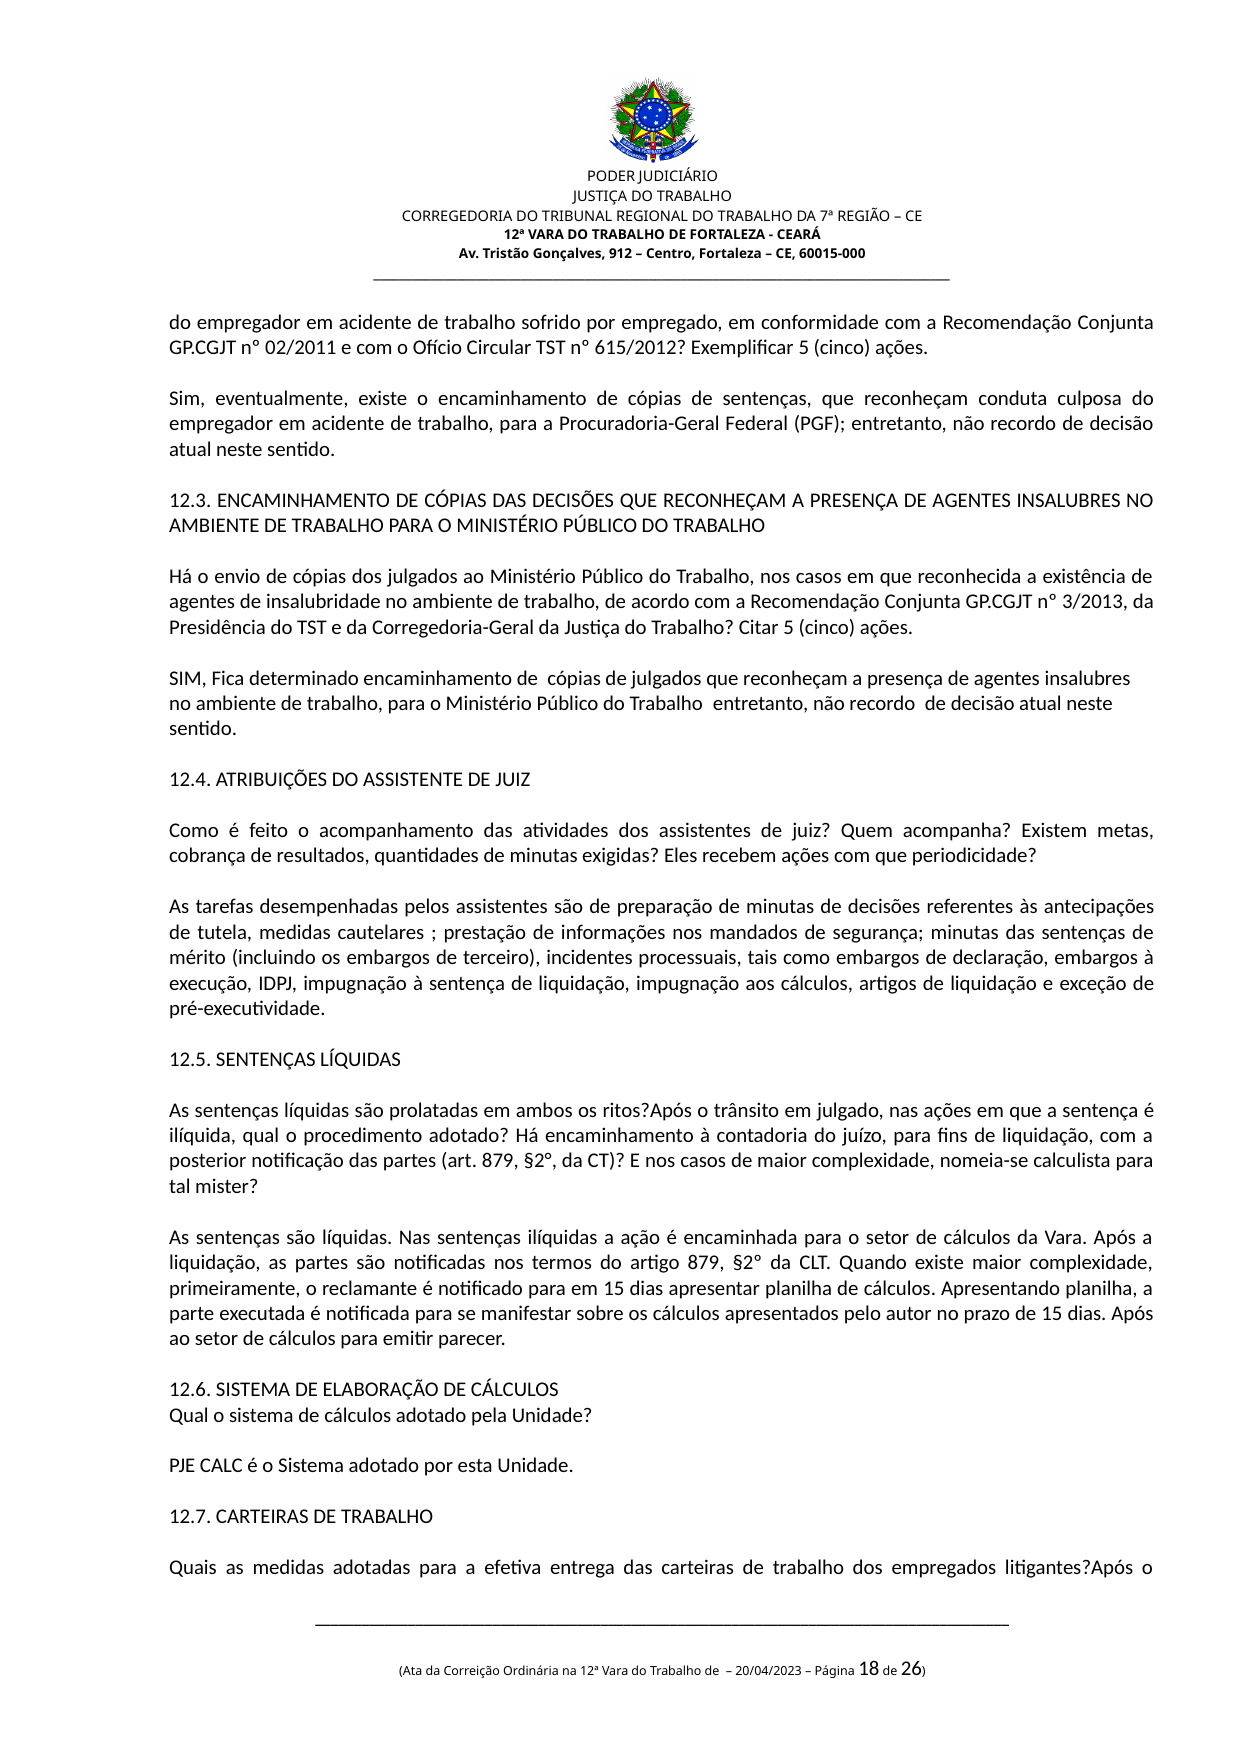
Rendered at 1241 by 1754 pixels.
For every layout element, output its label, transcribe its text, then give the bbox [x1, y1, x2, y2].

text Quais as medidas adotadas para a efetiva entrega das carteiras de trabalho dos empregados litigantes?Após o [169, 1554, 1155, 1580]
text 12.5. SENTENÇAS LÍQUIDAS [169, 1046, 1155, 1071]
text Qual o sistema de cálculos adotado pela Unidade? [169, 1402, 1155, 1427]
text 12.4. ATRIBUIÇÕES DO ASSISTENTE DE JUIZ [169, 766, 1155, 792]
text 12.3. ENCAMINHAMENTO DE CÓPIAS DAS DECISÕES QUE RECONHEÇAM A PRESENÇA DE AGENTES INSALUBRES NO AMBIENTE DE TRABALHO PARA O MINISTÉRIO PÚBLICO DO TRABALHO [169, 487, 1155, 538]
picture [604, 75, 700, 164]
text Como é feito o acompanhamento das atividades dos assistentes de juiz? Quem acompanha? Existem metas, cobrança de resultados, quantidades de minutas exigidas? Eles recebem ações com que periodicidade? [169, 817, 1155, 868]
text do empregador em acidente de trabalho sofrido por empregado, em conformidade com a Recomendação Conjunta GP.CGJT nº 02/2011 e com o Ofício Circular TST nº 615/2012? Exemplificar 5 (cinco) ações. [169, 309, 1155, 360]
text SIM, Fica determinado encaminhamento de cópias de julgados que reconheçam a presença de agentes insalubres no ambiente de trabalho, para o Ministério Público do Trabalho entretanto, não recordo de decisão atual neste sentido. [169, 665, 1155, 741]
text 12.7. CARTEIRAS DE TRABALHO [169, 1503, 1155, 1529]
text Há o envio de cópias dos julgados ao Ministério Público do Trabalho, nos casos em que reconhecida a existência de agentes de insalubridade no ambiente de trabalho, de acordo com a Recomendação Conjunta GP.CGJT nº 3/2013, da Presidência do TST e da Corregedoria-Geral da Justiça do Trabalho? Citar 5 (cinco) ações. [169, 563, 1155, 639]
text As tarefas desempenhadas pelos assistentes são de preparação de minutas de decisões referentes às antecipações de tutela, medidas cautelares ; prestação de informações nos mandados de segurança; minutas das sentenças de mérito (incluindo os embargos de terceiro), incidentes processuais, tais como embargos de declaração, embargos à execução, IDPJ, impugnação à sentença de liquidação, impugnação aos cálculos, artigos de liquidação e exceção de pré-executividade. [169, 893, 1155, 1021]
text As sentenças são líquidas. Nas sentenças ilíquidas a ação é encaminhada para o setor de cálculos da Vara. Após a liquidação, as partes são notificadas nos termos do artigo 879, §2º da CLT. Quando existe maior complexidade, primeiramente, o reclamante é notificado para em 15 dias apresentar planilha de cálculos. Apresentando planilha, a parte executada é notificada para se manifestar sobre os cálculos apresentados pelo autor no prazo de 15 dias. Após ao setor de cálculos para emitir parecer. [169, 1224, 1155, 1351]
text PJE CALC é o Sistema adotado por esta Unidade. [169, 1453, 1155, 1478]
text 12.6. SISTEMA DE ELABORAÇÃO DE CÁLCULOS [169, 1376, 1155, 1402]
text As sentenças líquidas são prolatadas em ambos os ritos?Após o trânsito em julgado, nas ações em que a sentença é ilíquida, qual o procedimento adotado? Há encaminhamento à contadoria do juízo, para fins de liquidação, com a posterior notificação das partes (art. 879, §2°, da CT)? E nos casos de maior complexidade, nomeia-se calculista para tal mister? [169, 1097, 1155, 1198]
text Sim, eventualmente, existe o encaminhamento de cópias de sentenças, que reconheçam conduta culposa do empregador em acidente de trabalho, para a Procuradoria-Geral Federal (PGF); entretanto, não recordo de decisão atual neste sentido. [169, 385, 1155, 461]
